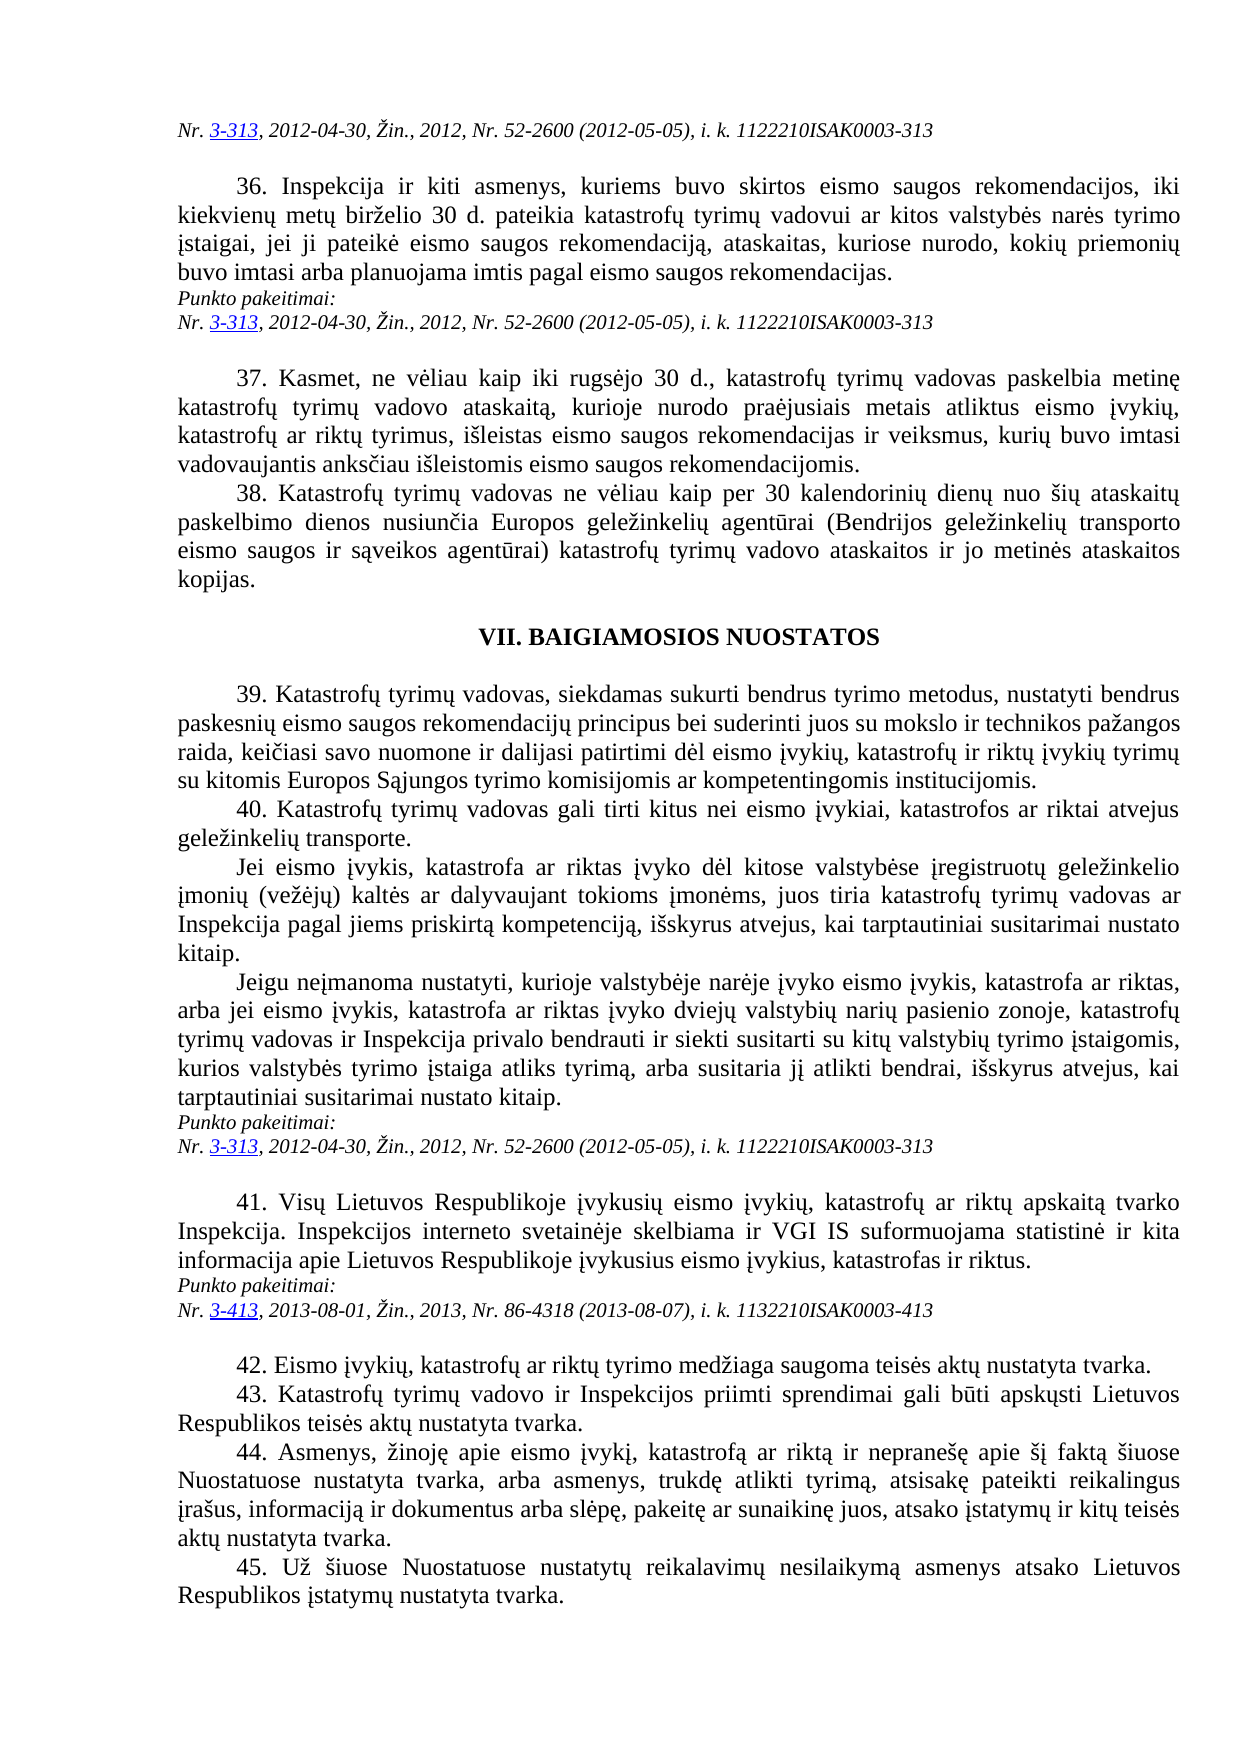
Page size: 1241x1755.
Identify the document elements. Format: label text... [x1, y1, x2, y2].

text 39. Katastrofų tyrimų vadovas, siekdamas sukurti bendrus tyrimo metodus, nustatyti bendrus paskesnių eismo saugos rekomendacijų principus bei suderinti juos su mokslo ir technikos pažangos raida, keičiasi savo nuomone ir dalijasi patirtimi dėl eismo įvykių, katastrofų ir riktų įvykių tyrimų su kitomis Europos Sąjungos tyrimo komisijomis ar kompetentingomis institucijomis. [177, 679, 1181, 794]
text 44. Asmenys, žinoję apie eismo įvykį, katastrofą ar riktą ir nepranešę apie šį faktą šiuose Nuostatuose nustatyta tvarka, arba asmenys, trukdę atlikti tyrimą, atsisakę pateikti reikalingus įrašus, informaciją ir dokumentus arba slėpę, pakeitę ar sunaikinę juos, atsako įstatymų ir kitų teisės aktų nustatyta tvarka. [177, 1437, 1181, 1552]
text Jeigu neįmanoma nustatyti, kurioje valstybėje narėje įvyko eismo įvykis, katastrofa ar riktas, arba jei eismo įvykis, katastrofa ar riktas įvyko dviejų valstybių narių pasienio zonoje, katastrofų tyrimų vadovas ir Inspekcija privalo bendrauti ir siekti susitarti su kitų valstybių tyrimo įstaigomis, kurios valstybės tyrimo įstaiga atliks tyrimą, arba susitaria jį atlikti bendrai, išskyrus atvejus, kai tarptautiniai susitarimai nustato kitaip. [177, 967, 1181, 1110]
text 43. Katastrofų tyrimų vadovo ir Inspekcijos priimti sprendimai gali būti apskųsti Lietuvos Respublikos teisės aktų nustatyta tvarka. [177, 1379, 1181, 1437]
text 45. Už šiuose Nuostatuose nustatytų reikalavimų nesilaikymą asmenys atsako Lietuvos Respublikos įstatymų nustatyta tvarka. [177, 1552, 1181, 1609]
text 41. Visų Lietuvos Respublikoje įvykusių eismo įvykių, katastrofų ar riktų apskaitą tvarko Inspekcija. Inspekcijos interneto svetainėje skelbiama ir VGI IS suformuojama statistinė ir kita informacija apie Lietuvos Respublikoje įvykusius eismo įvykius, katastrofas ir riktus. [177, 1187, 1181, 1273]
text VII. BAIGIAMOSIOS NUOSTATOS [177, 622, 1181, 650]
text Punkto pakeitimai: [177, 1273, 1181, 1297]
text Punkto pakeitimai: [177, 1110, 1181, 1134]
text 38. Katastrofų tyrimų vadovas ne vėliau kaip per 30 kalendorinių dienų nuo šių ataskaitų paskelbimo dienos nusiunčia Europos geležinkelių agentūrai (Bendrijos geležinkelių transporto eismo saugos ir sąveikos agentūrai) katastrofų tyrimų vadovo ataskaitos ir jo metinės ataskaitos kopijas. [177, 478, 1181, 593]
text 36. Inspekcija ir kiti asmenys, kuriems buvo skirtos eismo saugos rekomendacijos, iki kiekvienų metų birželio 30 d. pateikia katastrofų tyrimų vadovui ar kitos valstybės narės tyrimo įstaigai, jei ji pateikė eismo saugos rekomendaciją, ataskaitas, kuriose nurodo, kokių priemonių buvo imtasi arba planuojama imtis pagal eismo saugos rekomendacijas. [177, 171, 1181, 286]
text Jei eismo įvykis, katastrofa ar riktas įvyko dėl kitose valstybėse įregistruotų geležinkelio įmonių (vežėjų) kaltės ar dalyvaujant tokioms įmonėms, juos tiria katastrofų tyrimų vadovas ar Inspekcija pagal jiems priskirtą kompetenciją, išskyrus atvejus, kai tarptautiniai susitarimai nustato kitaip. [177, 852, 1181, 967]
text 40. Katastrofų tyrimų vadovas gali tirti kitus nei eismo įvykiai, katastrofos ar riktai atvejus geležinkelių transporte. [177, 794, 1181, 852]
text 42. Eismo įvykių, katastrofų ar riktų tyrimo medžiaga saugoma teisės aktų nustatyta tvarka. [177, 1350, 1181, 1379]
text Nr. 3-413, 2013-08-01, Žin., 2013, Nr. 86-4318 (2013-08-07), i. k. 1132210ISAK0003-413 [177, 1297, 1181, 1322]
text Punkto pakeitimai: [177, 286, 1181, 310]
text 37. Kasmet, ne vėliau kaip iki rugsėjo 30 d., katastrofų tyrimų vadovas paskelbia metinę katastrofų tyrimų vadovo ataskaitą, kurioje nurodo praėjusiais metais atliktus eismo įvykių, katastrofų ar riktų tyrimus, išleistas eismo saugos rekomendacijas ir veiksmus, kurių buvo imtasi vadovaujantis anksčiau išleistomis eismo saugos rekomendacijomis. [177, 363, 1181, 478]
text Nr. 3-313, 2012-04-30, Žin., 2012, Nr. 52-2600 (2012-05-05), i. k. 1122210ISAK0003-313 [177, 118, 1181, 142]
text Nr. 3-313, 2012-04-30, Žin., 2012, Nr. 52-2600 (2012-05-05), i. k. 1122210ISAK0003-313 [177, 310, 1181, 334]
text Nr. 3-313, 2012-04-30, Žin., 2012, Nr. 52-2600 (2012-05-05), i. k. 1122210ISAK0003-313 [177, 1134, 1181, 1158]
